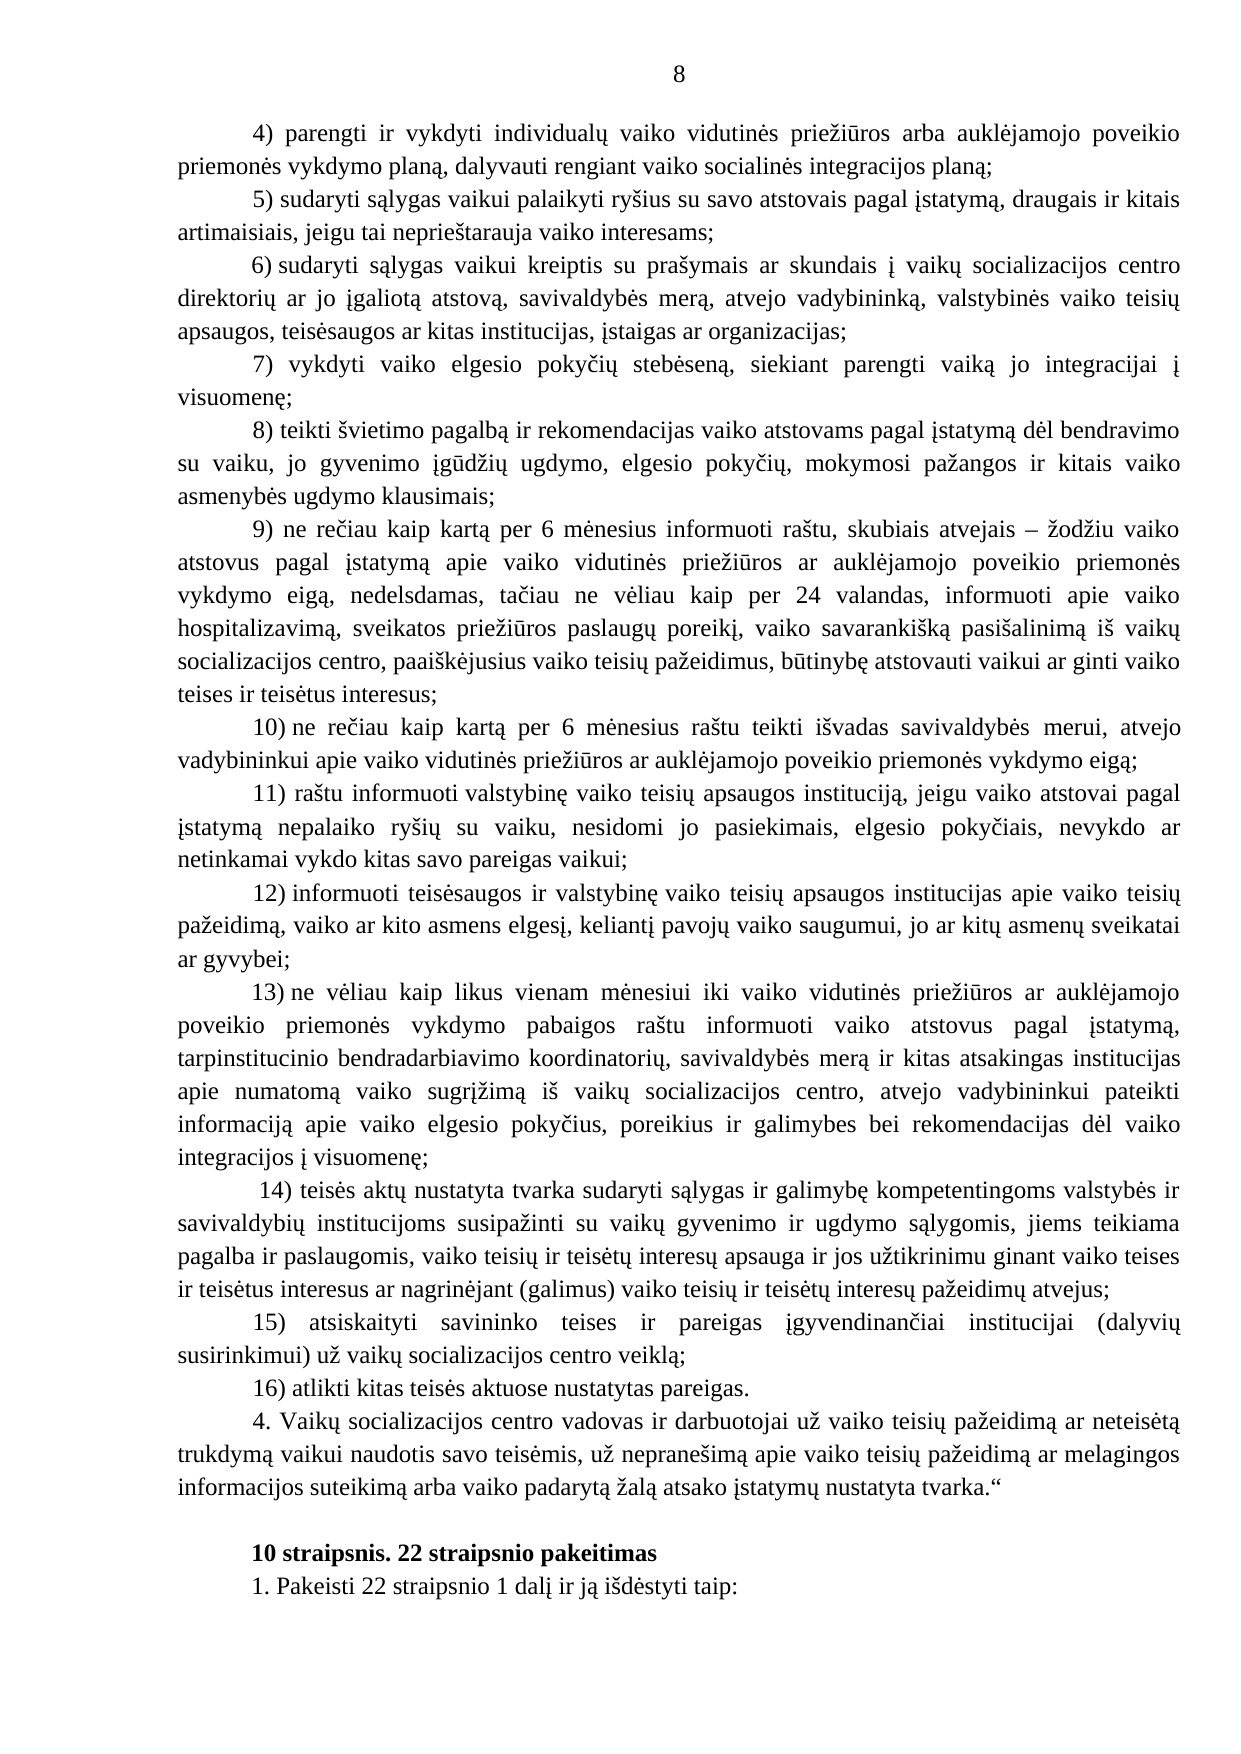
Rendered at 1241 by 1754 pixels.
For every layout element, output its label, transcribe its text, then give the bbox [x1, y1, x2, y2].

text 10) ne rečiau kaip kartą per 6 mėnesius raštu teikti išvadas savivaldybės merui, atvejo vadybininkui apie vaiko vidutinės priežiūros ar auklėjamojo poveikio priemonės vykdymo eigą; [177, 712, 1181, 774]
text 9) ne rečiau kaip kartą per 6 mėnesius informuoti raštu, skubiais atvejais – žodžiu vaiko atstovus pagal įstatymą apie vaiko vidutinės priežiūros ar auklėjamojo poveikio priemonės vykdymo eigą, nedelsdamas, tačiau ne vėliau kaip per 24 valandas, informuoti apie vaiko hospitalizavimą, sveikatos priežiūros paslaugų poreikį, vaiko savarankišką pasišalinimą iš vaikų socializacijos centro, paaiškėjusius vaiko teisių pažeidimus, būtinybę atstovauti vaikui ar ginti vaiko teises ir teisėtus interesus; [177, 514, 1181, 708]
text 11) raštu informuoti valstybinę vaiko teisių apsaugos instituciją, jeigu vaiko atstovai pagal įstatymą nepalaiko ryšių su vaiku, nesidomi jo pasiekimais, elgesio pokyčiais, nevykdo ar netinkamai vykdo kitas savo pareigas vaikui; [177, 778, 1181, 873]
text 14) teisės aktų nustatyta tvarka sudaryti sąlygas ir galimybę kompetentingoms valstybės ir savivaldybių institucijoms susipažinti su vaikų gyvenimo ir ugdymo sąlygomis, jiems teikiama pagalba ir paslaugomis, vaiko teisių ir teisėtų interesų apsauga ir jos užtikrinimu ginant vaiko teises ir teisėtus interesus ar nagrinėjant (galimus) vaiko teisių ir teisėtų interesų pažeidimų atvejus; [177, 1175, 1181, 1303]
text 13) ne vėliau kaip likus vienam mėnesiui iki vaiko vidutinės priežiūros ar auklėjamojo poveikio priemonės vykdymo pabaigos raštu informuoti vaiko atstovus pagal įstatymą, tarpinstitucinio bendradarbiavimo koordinatorių, savivaldybės merą ir kitas atsakingas institucijas apie numatomą vaiko sugrįžimą iš vaikų socializacijos centro, atvejo vadybininkui pateikti informaciją apie vaiko elgesio pokyčius, poreikius ir galimybes bei rekomendacijas dėl vaiko integracijos į visuomenę; [177, 977, 1181, 1171]
text 4. Vaikų socializacijos centro vadovas ir darbuotojai už vaiko teisių pažeidimą ar neteisėtą trukdymą vaikui naudotis savo teisėmis, už nepranešimą apie vaiko teisių pažeidimą ar melagingos informacijos suteikimą arba vaiko padarytą žalą atsako įstatymų nustatyta tvarka.“ [177, 1406, 1181, 1501]
text 12) informuoti teisėsaugos ir valstybinę vaiko teisių apsaugos institucijas apie vaiko teisių pažeidimą, vaiko ar kito asmens elgesį, keliantį pavojų vaiko saugumui, jo ar kitų asmenų sveikatai ar gyvybei; [177, 878, 1181, 972]
text 7) vykdyti vaiko elgesio pokyčių stebėseną, siekiant parengti vaiką jo integracijai į visuomenę; [177, 349, 1181, 411]
text 6) sudaryti sąlygas vaikui kreiptis su prašymais ar skundais į vaikų socializacijos centro direktorių ar jo įgaliotą atstovą, savivaldybės merą, atvejo vadybininką, valstybinės vaiko teisių apsaugos, teisėsaugos ar kitas institucijas, įstaigas ar organizacijas; [177, 250, 1181, 345]
text 15) atsiskaityti savininko teises ir pareigas įgyvendinančiai institucijai (dalyvių susirinkimui) už vaikų socializacijos centro veiklą; [177, 1307, 1181, 1369]
text 1. Pakeisti 22 straipsnio 1 dalį ir ją išdėstyti taip: [177, 1571, 1181, 1600]
text 16) atlikti kitas teisės aktuose nustatytas pareigas. [177, 1373, 1181, 1402]
text 8) teikti švietimo pagalbą ir rekomendacijas vaiko atstovams pagal įstatymą dėl bendravimo su vaiku, jo gyvenimo įgūdžių ugdymo, elgesio pokyčių, mokymosi pažangos ir kitais vaiko asmenybės ugdymo klausimais; [177, 415, 1181, 510]
text 4) parengti ir vykdyti individualų vaiko vidutinės priežiūros arba auklėjamojo poveikio priemonės vykdymo planą, dalyvauti rengiant vaiko socialinės integracijos planą; [177, 118, 1181, 180]
text 5) sudaryti sąlygas vaikui palaikyti ryšius su savo atstovais pagal įstatymą, draugais ir kitais artimaisiais, jeigu tai neprieštarauja vaiko interesams; [177, 184, 1181, 246]
text 10 straipsnis. 22 straipsnio pakeitimas [177, 1538, 1181, 1567]
